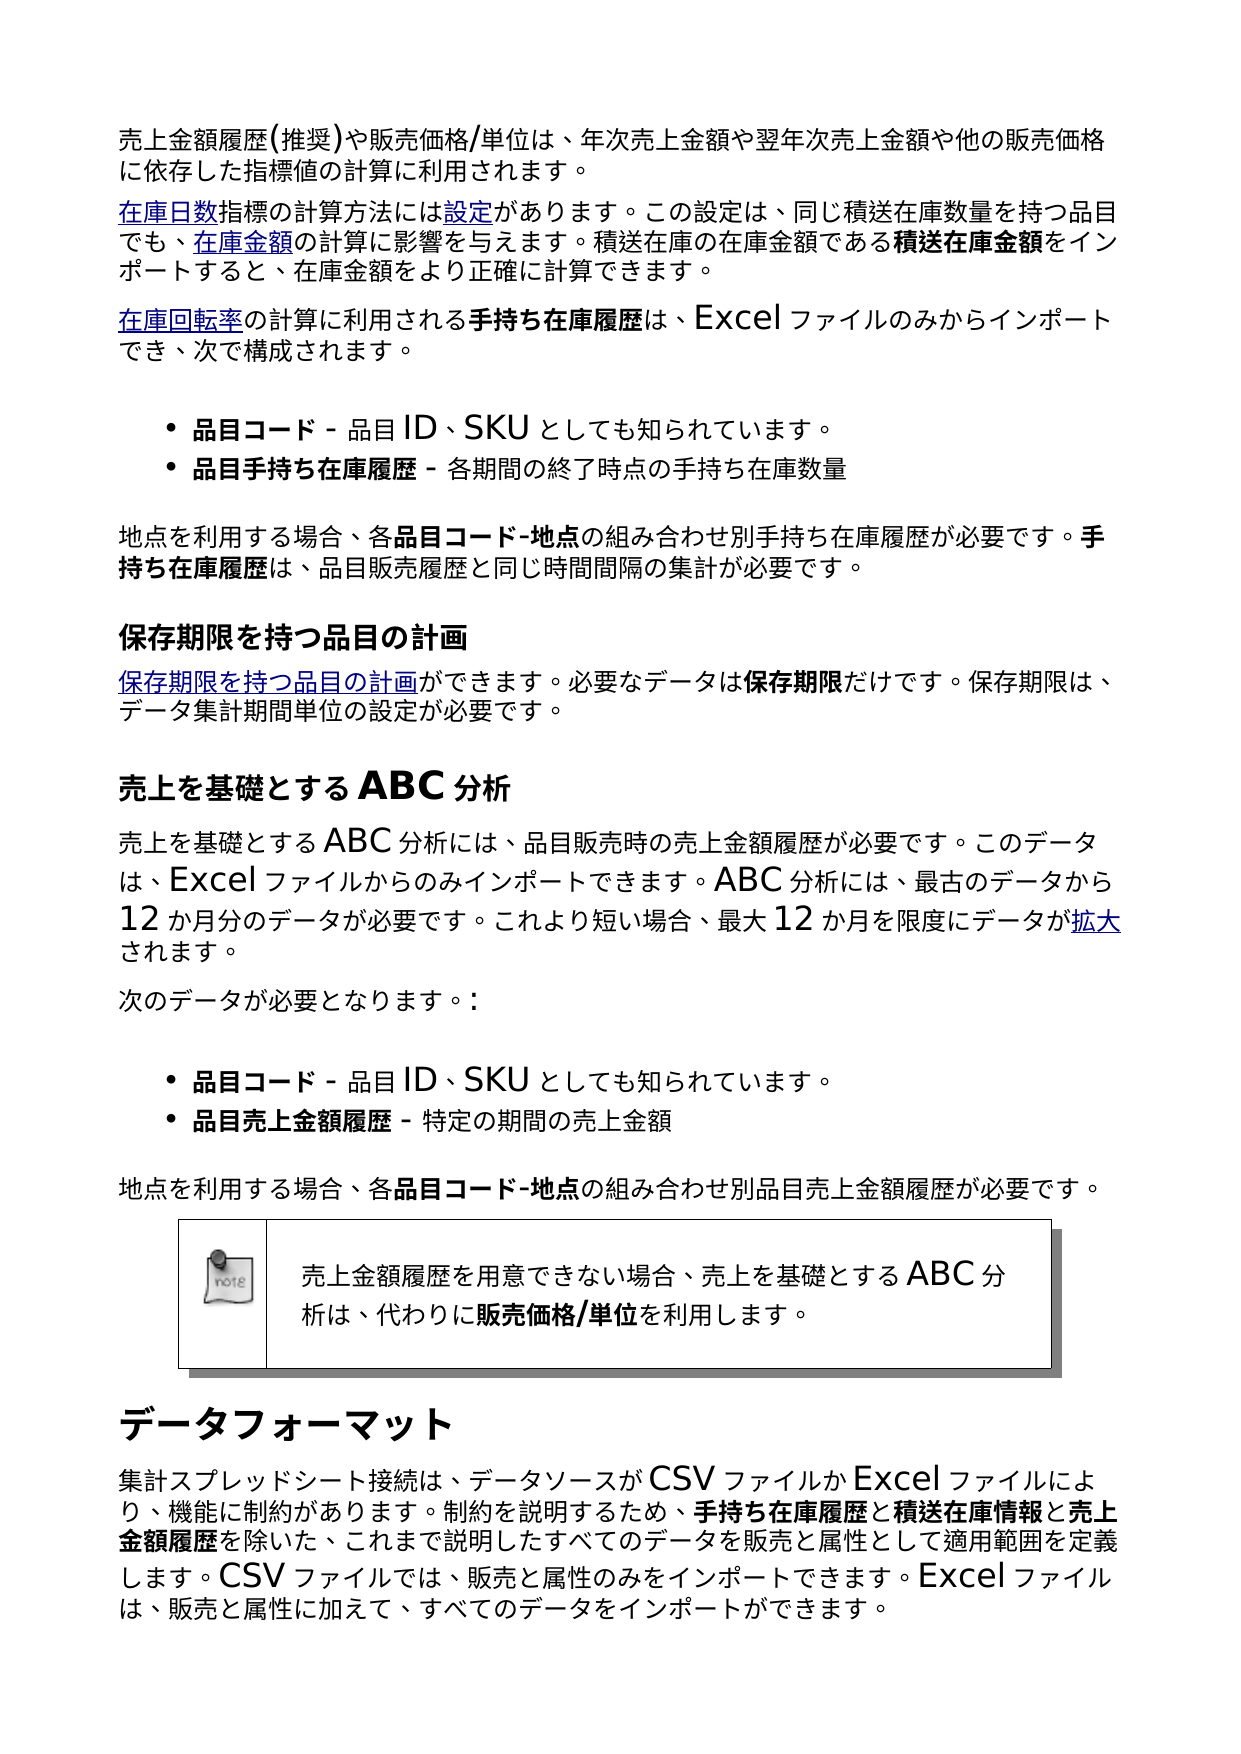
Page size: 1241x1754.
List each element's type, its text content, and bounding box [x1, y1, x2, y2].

table_header [179, 1220, 266, 1368]
list 品目コード - 品目ID、SKUとしても知られています。 [177, 1060, 1122, 1099]
table_header 売上金額履歴を用意できない場合、売上を基礎とするABC分析は、代わりに販売価格/単位を利用します。 [267, 1220, 1051, 1368]
list 品目コード - 品目ID、SKUとしても知られています。 [177, 409, 1122, 447]
list 品目売上金額履歴 - 特定の期間の売上金額 [177, 1099, 1122, 1138]
subtitle データフォーマット [118, 1403, 1122, 1447]
list 品目手持ち在庫履歴 - 各期間の終了時点の手持ち在庫数量 [177, 447, 1122, 486]
text 売上金額履歴(推奨)や販売価格/単位は、年次売上金額や翌年次売上金額や他の販売価格に依存した指標値の計算に利用されます。 [118, 118, 1122, 186]
text 在庫回転率の計算に利用される手持ち在庫履歴は、Excelファイルのみからインポートでき、次で構成されます。 [118, 299, 1122, 367]
text 地点を利用する場合、各品目コード-地点の組み合わせ別手持ち在庫履歴が必要です。手持ち在庫履歴は、品目販売履歴と同じ時間間隔の集計が必要です。 [118, 516, 1122, 584]
text 売上を基礎とするABC分析には、品目販売時の売上金額履歴が必要です。このデータは、Excelファイルからのみインポートできます。ABC分析には、最古のデータから12か月分のデータが必要です。これより短い場合、最大12か月を限度にデータが拡大されます。 [118, 821, 1122, 967]
text 保存期限を持つ品目の計画ができます。必要なデータは保存期限だけです。保存期限は、データ集計期間単位の設定が必要です。 [118, 668, 1122, 726]
subtitle 保存期限を持つ品目の計画 [118, 621, 1122, 655]
picture [190, 1242, 266, 1318]
subtitle 売上を基礎とするABC分析 [118, 764, 1122, 809]
text 在庫日数指標の計算方法には設定があります。この設定は、同じ積送在庫数量を持つ品目でも、在庫金額の計算に影響を与えます。積送在庫の在庫金額である積送在庫金額をインポートすると、在庫金額をより正確に計算できます。 [118, 199, 1122, 286]
text 地点を利用する場合、各品目コード-地点の組み合わせ別品目売上金額履歴が必要です。 [118, 1168, 1122, 1206]
text 集計スプレッドシート接続は、データソースがCSVファイルかExcelファイルにより、機能に制約があります。制約を説明するため、手持ち在庫履歴と積送在庫情報と売上金額履歴を除いた、これまで説明したすべてのデータを販売と属性として適用範囲を定義します。CSVファイルでは、販売と属性のみをインポートできます。Excelファイルは、販売と属性に加えて、すべてのデータをインポートができます。 [118, 1459, 1122, 1625]
text 次のデータが必要となります。: [118, 979, 1122, 1018]
